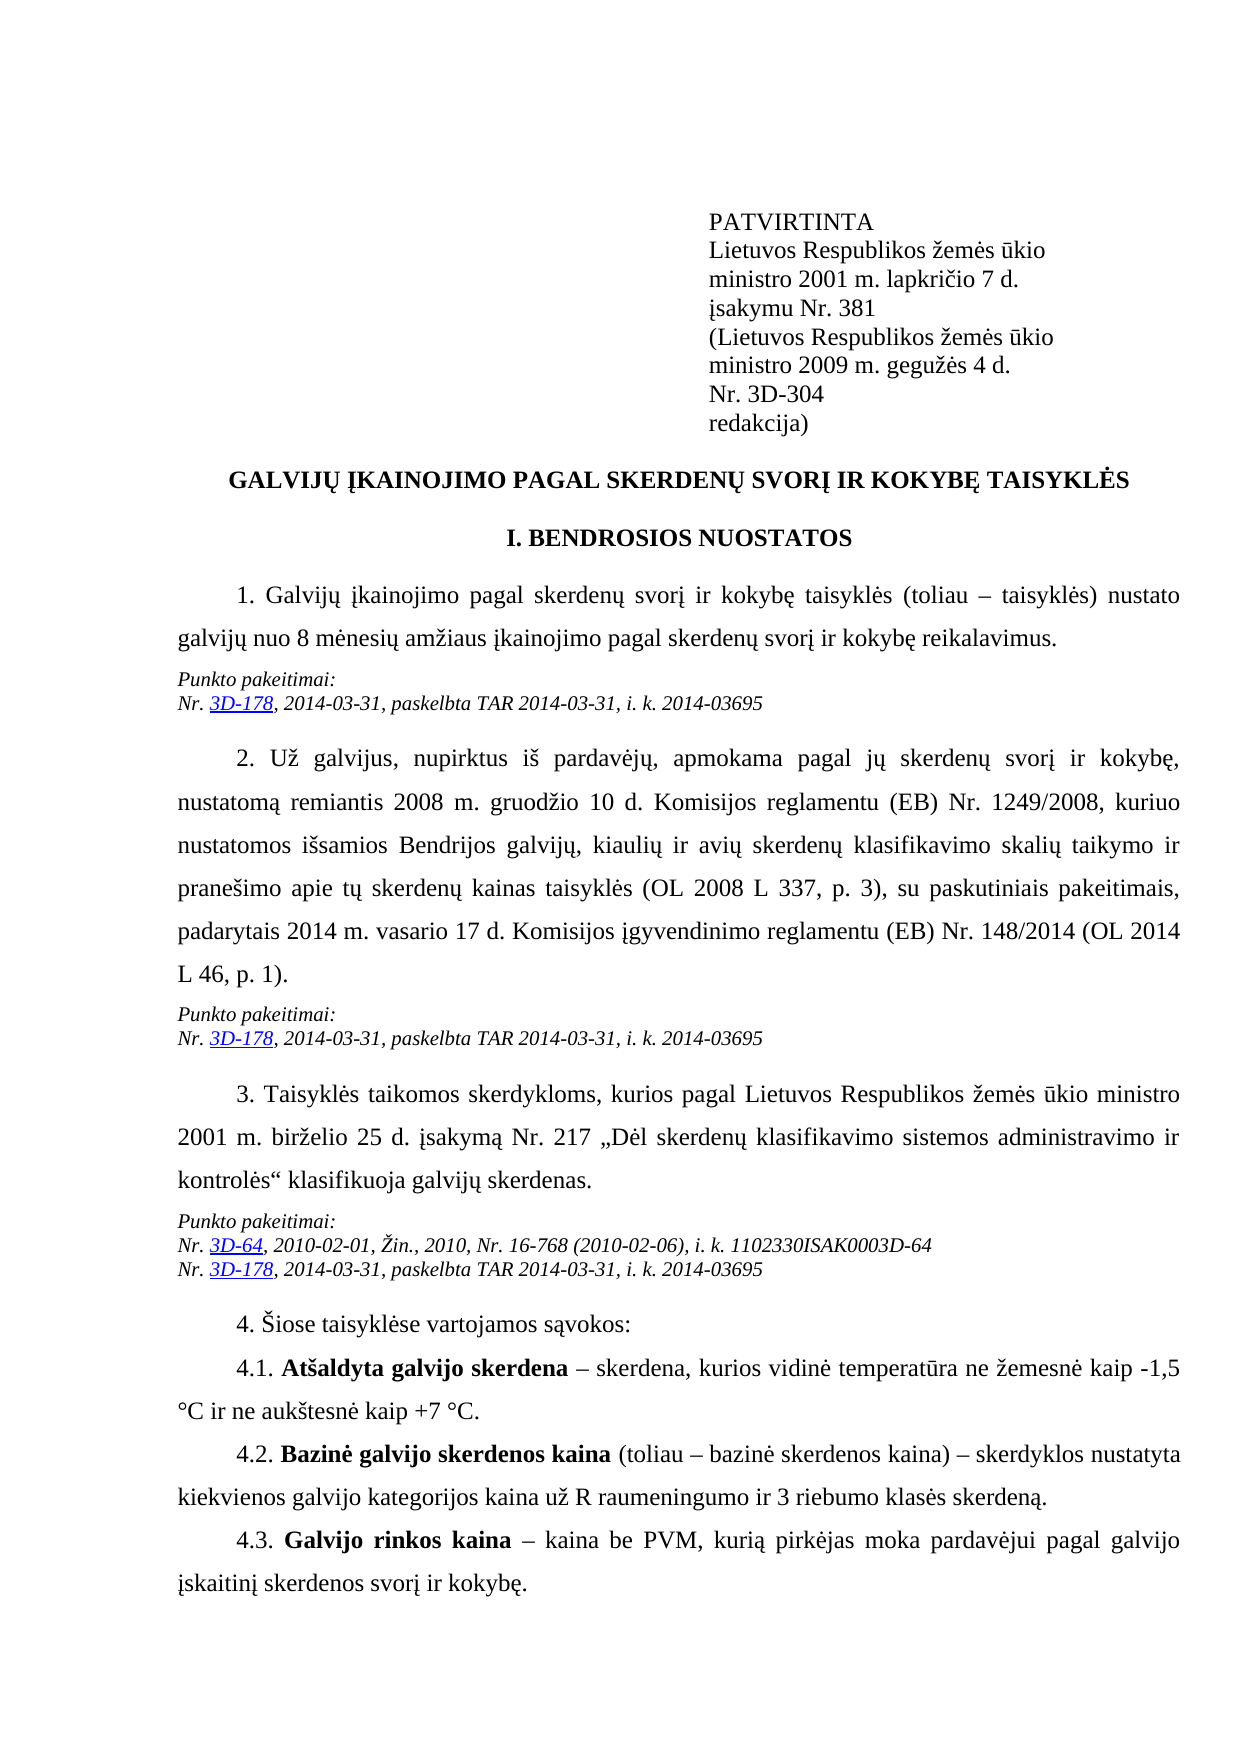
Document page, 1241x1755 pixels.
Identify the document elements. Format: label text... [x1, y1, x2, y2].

text Punkto pakeitimai: [177, 667, 1181, 691]
text Nr. 3D-304 [177, 379, 1181, 408]
text Nr. 3D-178, 2014-03-31, paskelbta TAR 2014-03-31, i. k. 2014-03695 [177, 691, 1181, 715]
text GALVIJŲ ĮKAINOJIMO PAGAL SKERDENŲ SVORĮ IR KOKYBĘ TAISYKLĖS [177, 465, 1181, 494]
text įsakymu Nr. 381 [177, 293, 1181, 322]
text Lietuvos Respublikos žemės ūkio [177, 235, 1181, 264]
text Nr. 3D-64, 2010-02-01, Žin., 2010, Nr. 16-768 (2010-02-06), i. k. 1102330ISAK0003D-64 [177, 1233, 1181, 1257]
text 1. Galvijų įkainojimo pagal skerdenų svorį ir kokybę taisyklės (toliau – taisyklės) nustato galvijų nuo 8 mėnesių amžiaus įkainojimo pagal skerdenų svorį ir kokybę reikalavimus. [177, 580, 1181, 652]
text Punkto pakeitimai: [177, 1208, 1181, 1233]
text I. BENDROSIOS NUOSTATOS [177, 523, 1181, 552]
text Punkto pakeitimai: [177, 1002, 1181, 1026]
text Nr. 3D-178, 2014-03-31, paskelbta TAR 2014-03-31, i. k. 2014-03695 [177, 1257, 1181, 1281]
text 4.3. Galvijo rinkos kaina – kaina be PVM, kurią pirkėjas moka pardavėjui pagal galvijo įskaitinį skerdenos svorį ir kokybę. [177, 1525, 1181, 1597]
text 3. Taisyklės taikomos skerdykloms, kurios pagal Lietuvos Respublikos žemės ūkio ministro 2001 m. birželio 25 d. įsakymą Nr. 217 „Dėl skerdenų klasifikavimo sistemos administravimo ir kontrolės“ klasifikuoja galvijų skerdenas. [177, 1079, 1181, 1194]
text Nr. 3D-178, 2014-03-31, paskelbta TAR 2014-03-31, i. k. 2014-03695 [177, 1026, 1181, 1050]
text ministro 2009 m. gegužės 4 d. [177, 350, 1181, 379]
text redakcija) [177, 408, 1181, 437]
text 4.2. Bazinė galvijo skerdenos kaina (toliau – bazinė skerdenos kaina) – skerdyklos nustatyta kiekvienos galvijo kategorijos kaina už R raumeningumo ir 3 riebumo klasės skerdeną. [177, 1439, 1181, 1511]
text PATVIRTINTA [177, 207, 1181, 235]
text 4. Šiose taisyklėse vartojamos sąvokos: [177, 1309, 1181, 1338]
text 2. Už galvijus, nupirktus iš pardavėjų, apmokama pagal jų skerdenų svorį ir kokybę, nustatomą remiantis 2008 m. gruodžio 10 d. Komisijos reglamentu (EB) Nr. 1249/2008, kuriuo nustatomos išsamios Bendrijos galvijų, kiaulių ir avių skerdenų klasifikavimo skalių taikymo ir pranešimo apie tų skerdenų kainas taisyklės (OL 2008 L 337, p. 3), su paskutiniais pakeitimais, padarytais 2014 m. vasario 17 d. Komisijos įgyvendinimo reglamentu (EB) Nr. 148/2014 (OL 2014 L 46, p. 1). [177, 743, 1181, 988]
text ministro 2001 m. lapkričio 7 d. [177, 264, 1181, 293]
text (Lietuvos Respublikos žemės ūkio [177, 322, 1181, 350]
text 4.1. Atšaldyta galvijo skerdena – skerdena, kurios vidinė temperatūra ne žemesnė kaip -1,5 °C ir ne aukštesnė kaip +7 °C. [177, 1353, 1181, 1424]
